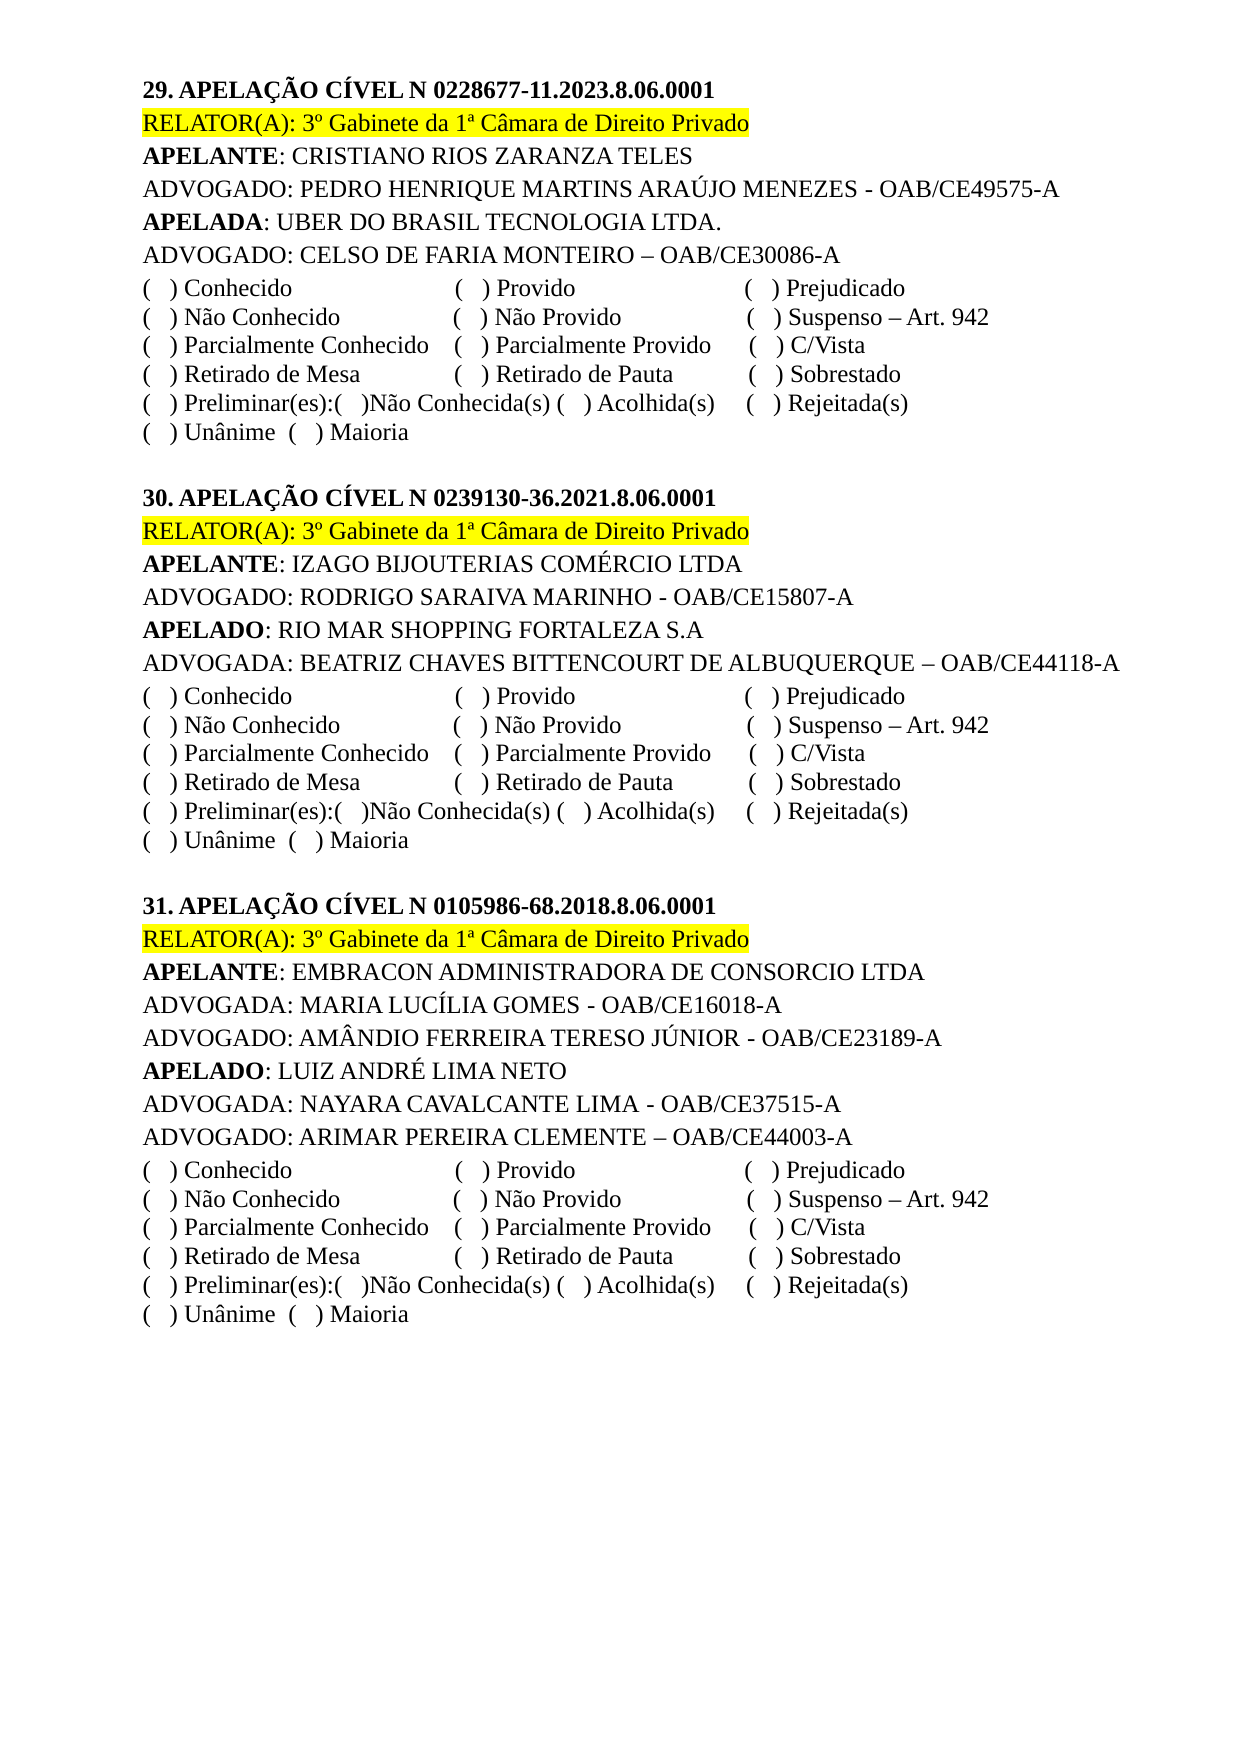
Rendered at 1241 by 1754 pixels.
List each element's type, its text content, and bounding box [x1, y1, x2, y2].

text ( ) Não Conhecido ( ) Não Provido ( ) Suspenso – Art. 942 [142, 302, 1158, 331]
text 29. APELAÇÃO CÍVEL N 0228677-11.2023.8.06.0001 RELATOR(A): 3º Gabinete da 1ª Câmara de Direito Privado APELANTE: CRISTIANO RIOS ZARANZA TELES ADVOGADO: PEDRO HENRIQUE MARTINS ARAÚJO MENEZES - OAB/CE49575-A APELADA: UBER DO BRASIL TECNOLOGIA LTDA. ADVOGADO: CELSO DE FARIA MONTEIRO – OAB/CE30086-A [142, 75, 1141, 269]
text ( ) Unânime ( ) Maioria [142, 1299, 1141, 1393]
text ( ) Não Conhecido ( ) Não Provido ( ) Suspenso – Art. 942 [142, 1184, 1158, 1212]
text ( ) Conhecido ( ) Provido ( ) Prejudicado [142, 681, 1141, 710]
text ( ) Preliminar(es):( )Não Conhecida(s) ( ) Acolhida(s) ( ) Rejeitada(s) [142, 796, 1158, 825]
text ( ) Parcialmente Conhecido ( ) Parcialmente Provido ( ) C/Vista [142, 738, 1158, 767]
text ( ) Conhecido ( ) Provido ( ) Prejudicado [142, 273, 1141, 302]
text ( ) Retirado de Mesa ( ) Retirado de Pauta ( ) Sobrestado [142, 767, 1158, 796]
text ( ) Unânime ( ) Maioria 31. APELAÇÃO CÍVEL N 0105986-68.2018.8.06.0001 RELATOR(A): 3º Gabinete da 1ª Câmara de Direito Privado APELANTE: EMBRACON ADMINISTRADORA DE CONSORCIO LTDA ADVOGADA: MARIA LUCÍLIA GOMES - OAB/CE16018-A ADVOGADO: AMÂNDIO FERREIRA TERESO JÚNIOR - OAB/CE23189-A APELADO: LUIZ ANDRÉ LIMA NETO ADVOGADA: NAYARA CAVALCANTE LIMA - OAB/CE37515-A ADVOGADO: ARIMAR PEREIRA CLEMENTE – OAB/CE44003-A [142, 825, 1141, 1151]
text ( ) Parcialmente Conhecido ( ) Parcialmente Provido ( ) C/Vista [142, 1212, 1158, 1241]
text ( ) Não Conhecido ( ) Não Provido ( ) Suspenso – Art. 942 [142, 710, 1158, 738]
text ( ) Parcialmente Conhecido ( ) Parcialmente Provido ( ) C/Vista [142, 331, 1158, 359]
text ( ) Retirado de Mesa ( ) Retirado de Pauta ( ) Sobrestado [142, 1241, 1158, 1270]
text ( ) Retirado de Mesa ( ) Retirado de Pauta ( ) Sobrestado [142, 359, 1158, 388]
text ( ) Unânime ( ) Maioria 30. APELAÇÃO CÍVEL N 0239130-36.2021.8.06.0001 RELATOR(A): 3º Gabinete da 1ª Câmara de Direito Privado APELANTE: IZAGO BIJOUTERIAS COMÉRCIO LTDA ADVOGADO: RODRIGO SARAIVA MARINHO - OAB/CE15807-A APELADO: RIO MAR SHOPPING FORTALEZA S.A ADVOGADA: BEATRIZ CHAVES BITTENCOURT DE ALBUQUERQUE – OAB/CE44118-A [142, 417, 1141, 677]
text ( ) Conhecido ( ) Provido ( ) Prejudicado [142, 1155, 1141, 1184]
text ( ) Preliminar(es):( )Não Conhecida(s) ( ) Acolhida(s) ( ) Rejeitada(s) [142, 1270, 1158, 1299]
text ( ) Preliminar(es):( )Não Conhecida(s) ( ) Acolhida(s) ( ) Rejeitada(s) [142, 388, 1158, 417]
